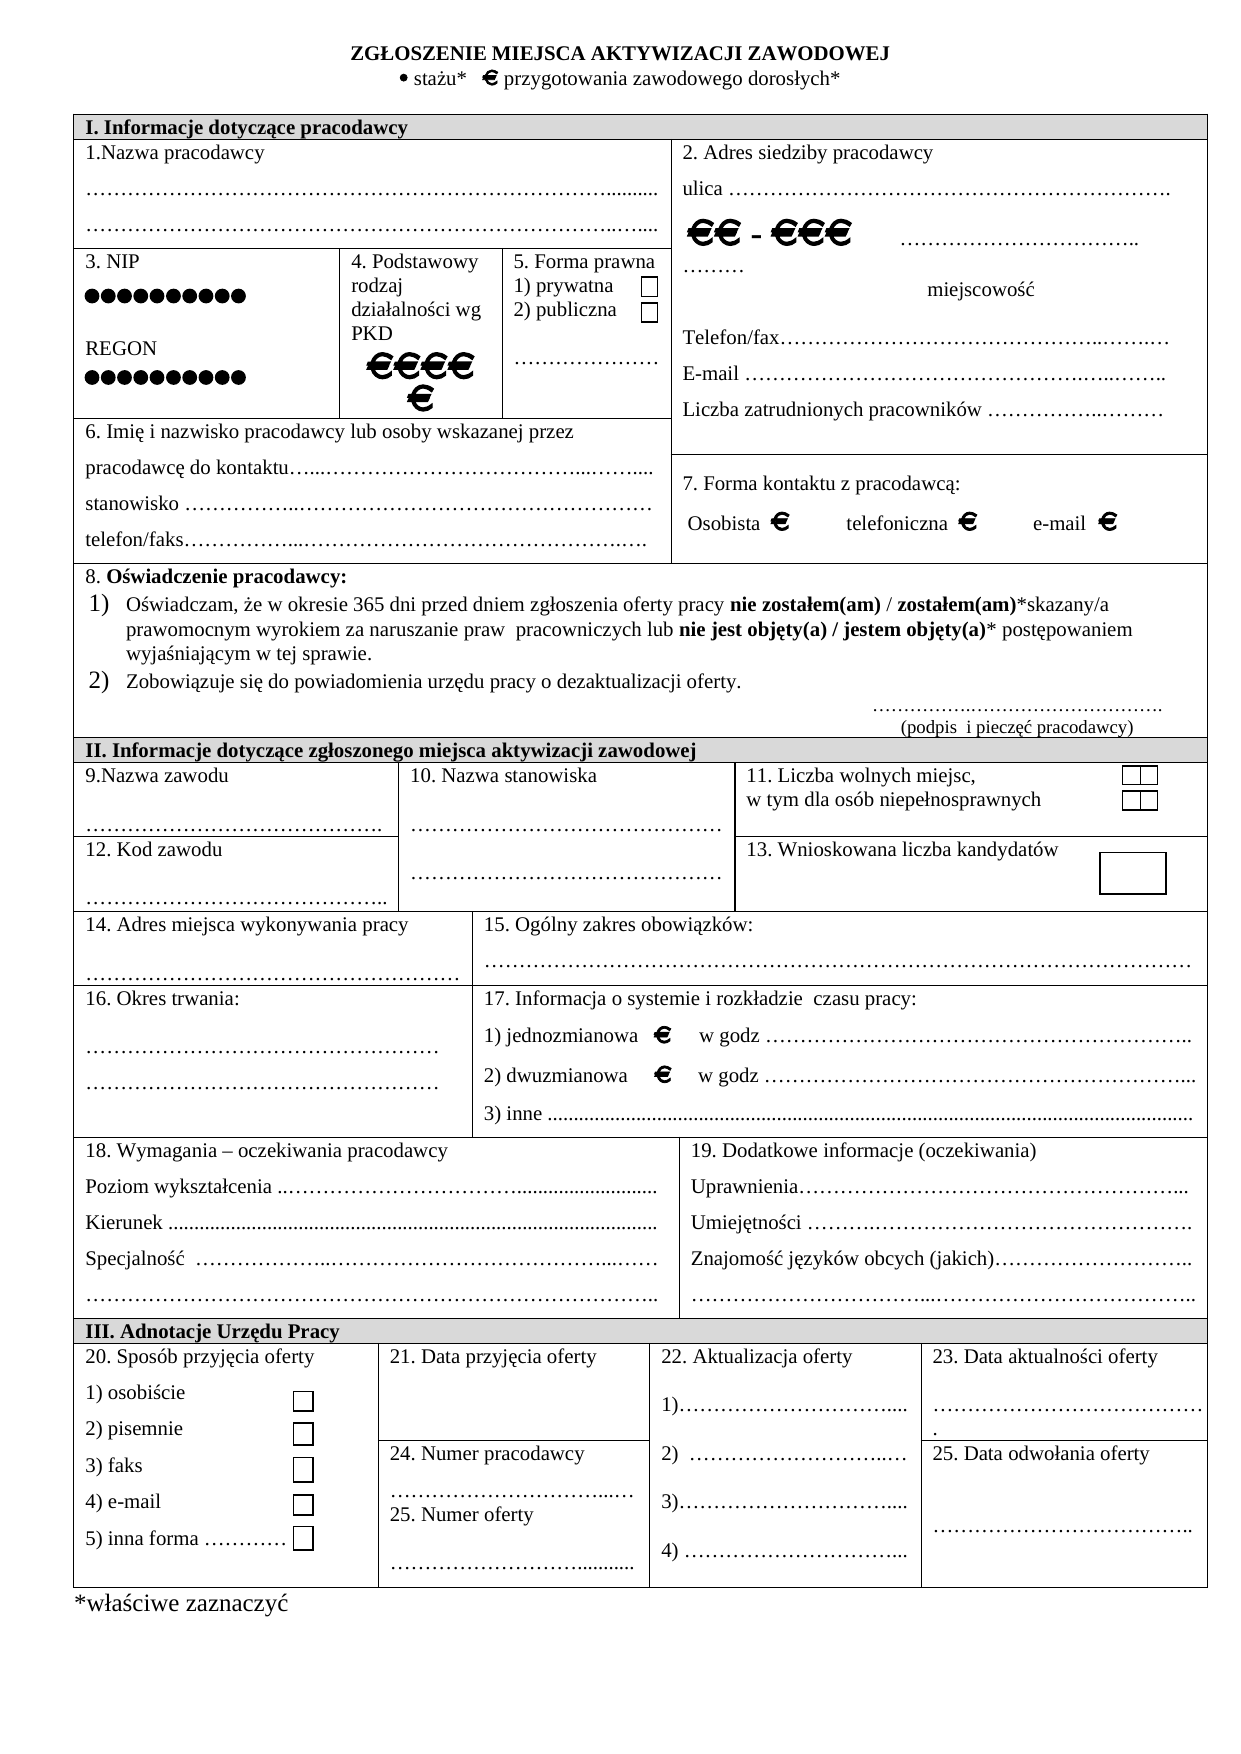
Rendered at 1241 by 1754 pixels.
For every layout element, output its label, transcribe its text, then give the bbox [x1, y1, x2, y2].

table_cell II. Informacje dotyczące zgłoszonego miejsca aktywizacji zawodowej [74, 738, 1207, 762]
table_cell 2. Adres siedziby pracodawcy ulica ……………………………………………………….  -  ……………………………..……… miejscowość Telefon/fax………………………………………..…….… E-mail ………………………………………….…..…….. Liczba zatrudnionych pracowników ……………..……… [672, 140, 1207, 454]
text ZGŁOSZENIE MIEJSCA AKTYWIZACJI ZAWODOWEJ [44, 41, 1092, 65]
table_cell 19. Dodatkowe informacje (oczekiwania) Uprawnienia………………………………………………... Umiejętności ……….………………………………………. Znajomość języków obcych (jakich)……………………….. ……………………………...……………………………….. [680, 1138, 1207, 1318]
table_cell 21. Data przyjęcia oferty [379, 1344, 649, 1440]
text *właściwe zaznaczyć [74, 1588, 1092, 1616]
table_cell 23. Data aktualności oferty …………………………………. [922, 1344, 1207, 1440]
table_cell 10. Nazwa stanowiska ……………………………………… ……………………………………… [399, 763, 734, 911]
table_cell III. Adnotacje Urzędu Pracy [74, 1319, 1207, 1343]
table_cell 5. Forma prawna 1) prywatna 2) publiczna ………………… [503, 249, 671, 418]
table_cell 20. Sposób przyjęcia oferty 1) osobiście 2) pisemnie 3) faks 4) e-mail 5) inna forma ………… [74, 1344, 378, 1587]
table_cell 14. Adres miejsca wykonywania pracy ……………………………………………… [74, 912, 472, 984]
table_cell 11. Liczba wolnych miejsc, w tym dla osób niepełnosprawnych [736, 763, 1207, 836]
table_cell 25. Data odwołania oferty ……………………………….. [922, 1441, 1207, 1587]
table_cell 1.Nazwa pracodawcy ………………………………………………………………….......... …………………………………………………………………..….... [74, 140, 671, 248]
table_cell 7. Forma kontaktu z pracodawcą: Osobista  telefoniczna  e-mail  [672, 455, 1207, 563]
table_cell 15. Ogólny zakres obowiązków: ………………………………………………………………………………………… [473, 912, 1207, 984]
table_cell 8. Oświadczenie pracodawcy: Oświadczam, że w okresie 365 dni przed dniem zgłoszenia oferty pracy nie zostałem(am) / zostałem(am)*skazany/a prawomocnym wyrokiem za naruszanie praw pracowniczych lub nie jest objęty(a) / jestem objęty(a)* postępowaniem wyjaśniającym w tej sprawie. Zobowiązuje się do powiadomienia urzędu pracy o dezaktualizacji oferty. …………….…………………………. (podpis i pieczęć pracodawcy) [74, 564, 1207, 737]
table_cell 17. Informacja o systemie i rozkładzie czasu pracy: 1) jednozmianowa  w godz …………………………………………………….. 2) dwuzmianowa  w godz ……………………………………………………... 3) inne ............................................................................................................................ [473, 986, 1207, 1137]
table_cell 3. NIP  REGON  [74, 249, 339, 418]
table_cell 9.Nazwa zawodu ……………………………………. [74, 763, 398, 836]
table_cell 16. Okres trwania: …………………………………………… …………………………………………… [74, 986, 472, 1137]
table_cell 12. Kod zawodu …………………………………….. [74, 837, 398, 911]
table_cell 24. Numer pracodawcy …………………………...… 25. Numer oferty ………………………........... [379, 1441, 649, 1587]
text  stażu*  przygotowania zawodowego dorosłych* [44, 65, 1092, 89]
table_cell 4. Podstawowy rodzaj działalności wg PKD   [340, 249, 502, 418]
table_cell 13. Wnioskowana liczba kandydatów [736, 837, 1207, 911]
table_cell 6. Imię i nazwisko pracodawcy lub osoby wskazanej przez pracodawcę do kontaktu…...………………………………...…….... stanowisko ……………..…………………………………………… telefon/faks……………...……………………………………….…. [74, 419, 671, 563]
table_cell 18. Wymagania – oczekiwania pracodawcy Poziom wykształcenia ..……………………………........................... Kierunek .............................................................................................. Specjalność ………………..…………………………………...…… ……………………………………………………………………….. [74, 1138, 679, 1318]
table_header I. Informacje dotyczące pracodawcy [74, 115, 1207, 139]
table_cell 22. Aktualizacja oferty 1)………………………….... 2) ………………………..… 3)………………………….... 4) …………………………... [650, 1344, 921, 1587]
